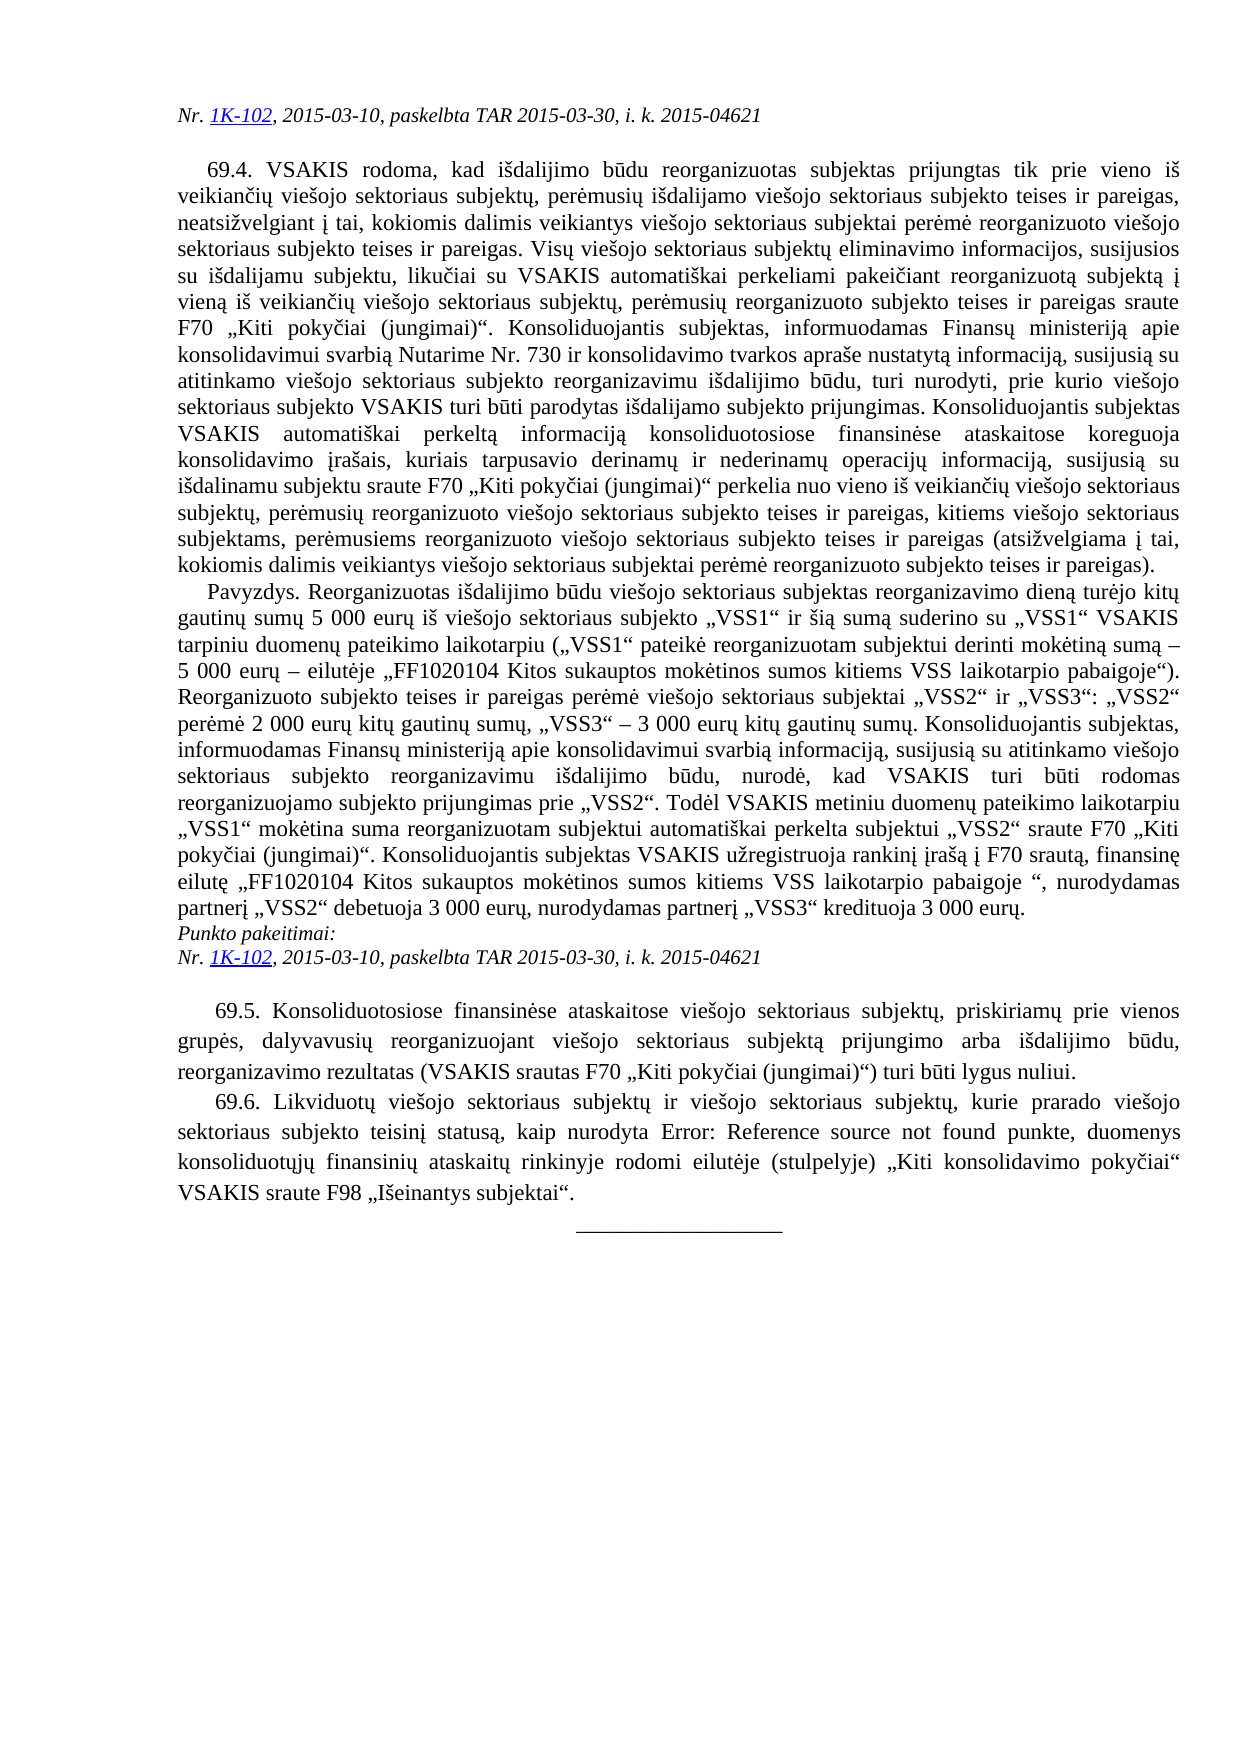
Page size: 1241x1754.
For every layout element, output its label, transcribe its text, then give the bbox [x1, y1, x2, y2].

text Nr. 1K-102, 2015-03-10, paskelbta TAR 2015-03-30, i. k. 2015-04621 [177, 103, 1181, 127]
text 69.5. Konsoliduotosiose finansinėse ataskaitose viešojo sektoriaus subjektų, priskiriamų prie vienos grupės, dalyvavusių reorganizuojant viešojo sektoriaus subjektą prijungimo arba išdalijimo būdu, reorganizavimo rezultatas (VSAKIS srautas F70 „Kiti pokyčiai (jungimai)“) turi būti lygus nuliui. [177, 997, 1181, 1084]
text Punkto pakeitimai: [177, 921, 1181, 944]
text Nr. 1K-102, 2015-03-10, paskelbta TAR 2015-03-30, i. k. 2015-04621 [177, 944, 1181, 969]
text 69.6. Likviduotų viešojo sektoriaus subjektų ir viešojo sektoriaus subjektų, kurie prarado viešojo sektoriaus subjekto teisinį statusą, kaip nurodyta 26 punkte, duomenys konsoliduotųjų finansinių ataskaitų rinkinyje rodomi eilutėje (stulpelyje) „Kiti konsolidavimo pokyčiai“ VSAKIS sraute F98 „Išeinantys subjektai“. [177, 1088, 1181, 1205]
text Pavyzdys. Reorganizuotas išdalijimo būdu viešojo sektoriaus subjektas reorganizavimo dieną turėjo kitų gautinų sumų 5 000 eurų iš viešojo sektoriaus subjekto „VSS1“ ir šią sumą suderino su „VSS1“ VSAKIS tarpiniu duomenų pateikimo laikotarpiu („VSS1“ pateikė reorganizuotam subjektui derinti mokėtiną sumą – 5 000 eurų – eilutėje „FF1020104 Kitos sukauptos mokėtinos sumos kitiems VSS laikotarpio pabaigoje“). Reorganizuoto subjekto teises ir pareigas perėmė viešojo sektoriaus subjektai „VSS2“ ir „VSS3“: „VSS2“ perėmė 2 000 eurų kitų gautinų sumų, „VSS3“ – 3 000 eurų kitų gautinų sumų. Konsoliduojantis subjektas, informuodamas Finansų ministeriją apie konsolidavimui svarbią informaciją, susijusią su atitinkamo viešojo sektoriaus subjekto reorganizavimu išdalijimo būdu, nurodė, kad VSAKIS turi būti rodomas reorganizuojamo subjekto prijungimas prie „VSS2“. Todėl VSAKIS metiniu duomenų pateikimo laikotarpiu „VSS1“ mokėtina suma reorganizuotam subjektui automatiškai perkelta subjektui „VSS2“ sraute F70 „Kiti pokyčiai (jungimai)“. Konsoliduojantis subjektas VSAKIS užregistruoja rankinį įrašą į F70 srautą, finansinę eilutę „FF1020104 Kitos sukauptos mokėtinos sumos kitiems VSS laikotarpio pabaigoje “, nurodydamas partnerį „VSS2“ debetuoja 3 000 eurų, nurodydamas partnerį „VSS3“ kredituoja 3 000 eurų. [177, 578, 1181, 921]
text 69.4. VSAKIS rodoma, kad išdalijimo būdu reorganizuotas subjektas prijungtas tik prie vieno iš veikiančių viešojo sektoriaus subjektų, perėmusių išdalijamo viešojo sektoriaus subjekto teises ir pareigas, neatsižvelgiant į tai, kokiomis dalimis veikiantys viešojo sektoriaus subjektai perėmė reorganizuoto viešojo sektoriaus subjekto teises ir pareigas. Visų viešojo sektoriaus subjektų eliminavimo informacijos, susijusios su išdalijamu subjektu, likučiai su VSAKIS automatiškai perkeliami pakeičiant reorganizuotą subjektą į vieną iš veikiančių viešojo sektoriaus subjektų, perėmusių reorganizuoto subjekto teises ir pareigas sraute F70 „Kiti pokyčiai (jungimai)“. Konsoliduojantis subjektas, informuodamas Finansų ministeriją apie konsolidavimui svarbią Nutarime Nr. 730 ir konsolidavimo tvarkos apraše nustatytą informaciją, susijusią su atitinkamo viešojo sektoriaus subjekto reorganizavimu išdalijimo būdu, turi nurodyti, prie kurio viešojo sektoriaus subjekto VSAKIS turi būti parodytas išdalijamo subjekto prijungimas. Konsoliduojantis subjektas VSAKIS automatiškai perkeltą informaciją konsoliduotosiose finansinėse ataskaitose koreguoja konsolidavimo įrašais, kuriais tarpusavio derinamų ir nederinamų operacijų informaciją, susijusią su išdalinamu subjektu sraute F70 „Kiti pokyčiai (jungimai)“ perkelia nuo vieno iš veikiančių viešojo sektoriaus subjektų, perėmusių reorganizuoto viešojo sektoriaus subjekto teises ir pareigas, kitiems viešojo sektoriaus subjektams, perėmusiems reorganizuoto viešojo sektoriaus subjekto teises ir pareigas (atsižvelgiama į tai, kokiomis dalimis veikiantys viešojo sektoriaus subjektai perėmė reorganizuoto subjekto teises ir pareigas). [177, 156, 1181, 578]
text __________________ [177, 1209, 1181, 1235]
